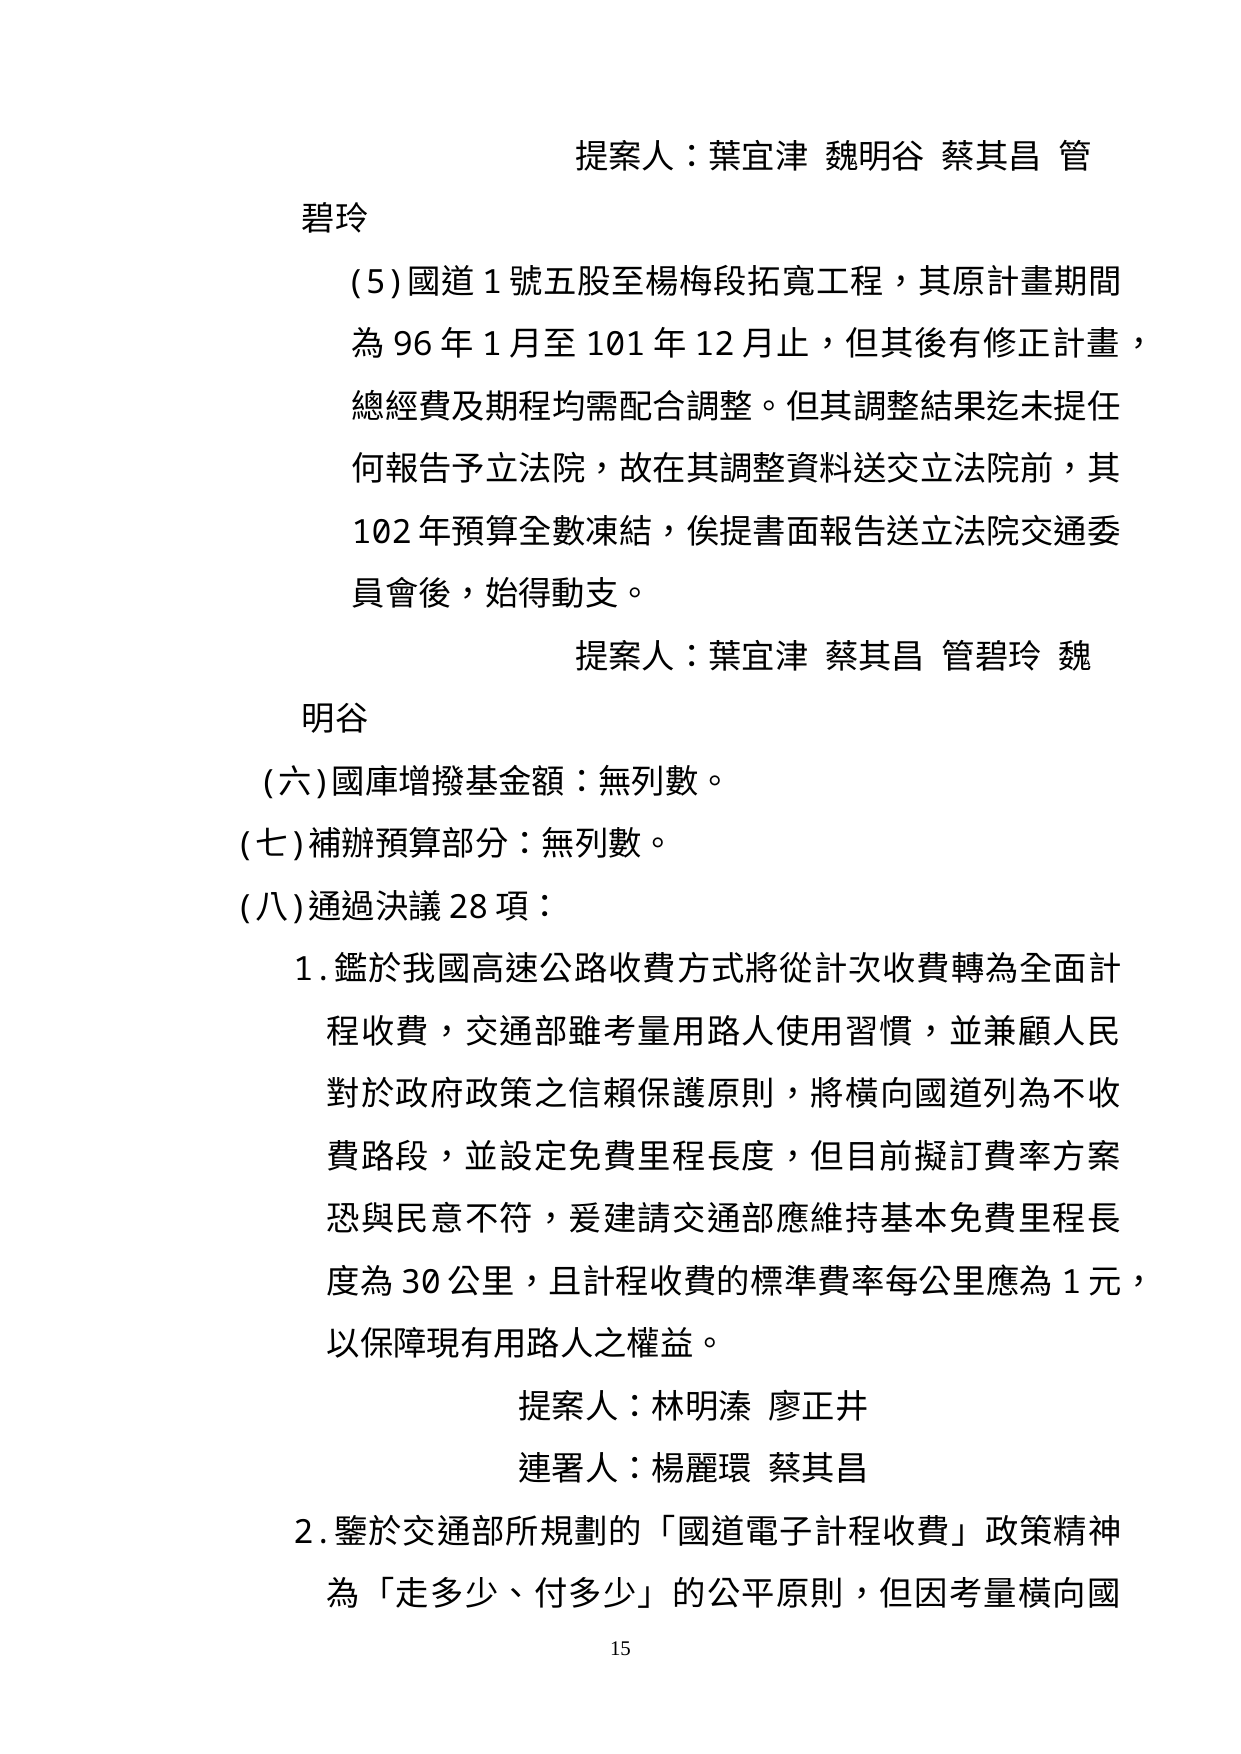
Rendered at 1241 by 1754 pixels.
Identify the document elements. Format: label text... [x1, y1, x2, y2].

text 2.鑒於交通部所規劃的「國道電子計程收費」政策精神為「走多少、付多少」的公平原則，但因考量橫向國道的區域性、功能性、目的性等與縱向國道有所差異，後修正為「橫向國道暫不收費」。惟經查國道3號深坑木柵路段(全長5公里國道3甲又稱「臺北聯絡線」)，是提供廣大大台北地區用路人，包括新北市的土城、板橋、三峽居民運用此國道3甲，通勤進入台北市區，道路功能性偏向於快速連絡道路使用，功能性定位應是區域聯絡道路。且道路特性也與國道有所差異，國3甲部分路段也有平面道路穿插連結，是當地居民作為平面道路使用，同時自2012年7月1日起，國道3甲正式開放重型機車行駛，與現行國道需收費的車輛種類不同。綜觀國道3甲設置目的性、功能性、區域性以及實際行使車種，顯然皆與政府規劃政策方向不同，可見國3甲路段不應納入縱向國道計程收費範圍。爰建請交通部應將國道3甲比照橫向國道，於進入國道電子計程收費階段後，應比照現行計次階段不予收費。 [293, 1487, 1122, 1612]
text (八)通過決議28項： [118, 862, 1122, 925]
text 1.鑑於我國高速公路收費方式將從計次收費轉為全面計程收費，交通部雖考量用路人使用習慣，並兼顧人民對於政府政策之信賴保護原則，將橫向國道列為不收費路段，並設定免費里程長度，但目前擬訂費率方案恐與民意不符，爰建請交通部應維持基本免費里程長度為30公里，且計程收費的標準費率每公里應為1元，以保障現有用路人之權益。 [293, 925, 1122, 1362]
text 提案人：林明溱 廖正井 [118, 1362, 1122, 1425]
text 提案人：葉宜津 魏明谷 蔡其昌 管碧玲 [235, 112, 1122, 237]
text (六)國庫增撥基金額：無列數。 [118, 737, 1122, 800]
text 連署人：楊麗環 蔡其昌 [118, 1425, 1122, 1487]
text (七)補辦預算部分：無列數。 [118, 800, 1122, 862]
text (5)國道1號五股至楊梅段拓寬工程，其原計畫期間為96年1月至101年12月止，但其後有修正計畫，總經費及期程均需配合調整。但其調整結果迄未提任何報告予立法院，故在其調整資料送交立法院前，其102年預算全數凍結，俟提書面報告送立法院交通委員會後，始得動支。 [118, 237, 1122, 612]
text 提案人：葉宜津 蔡其昌 管碧玲 魏明谷 [235, 612, 1122, 737]
